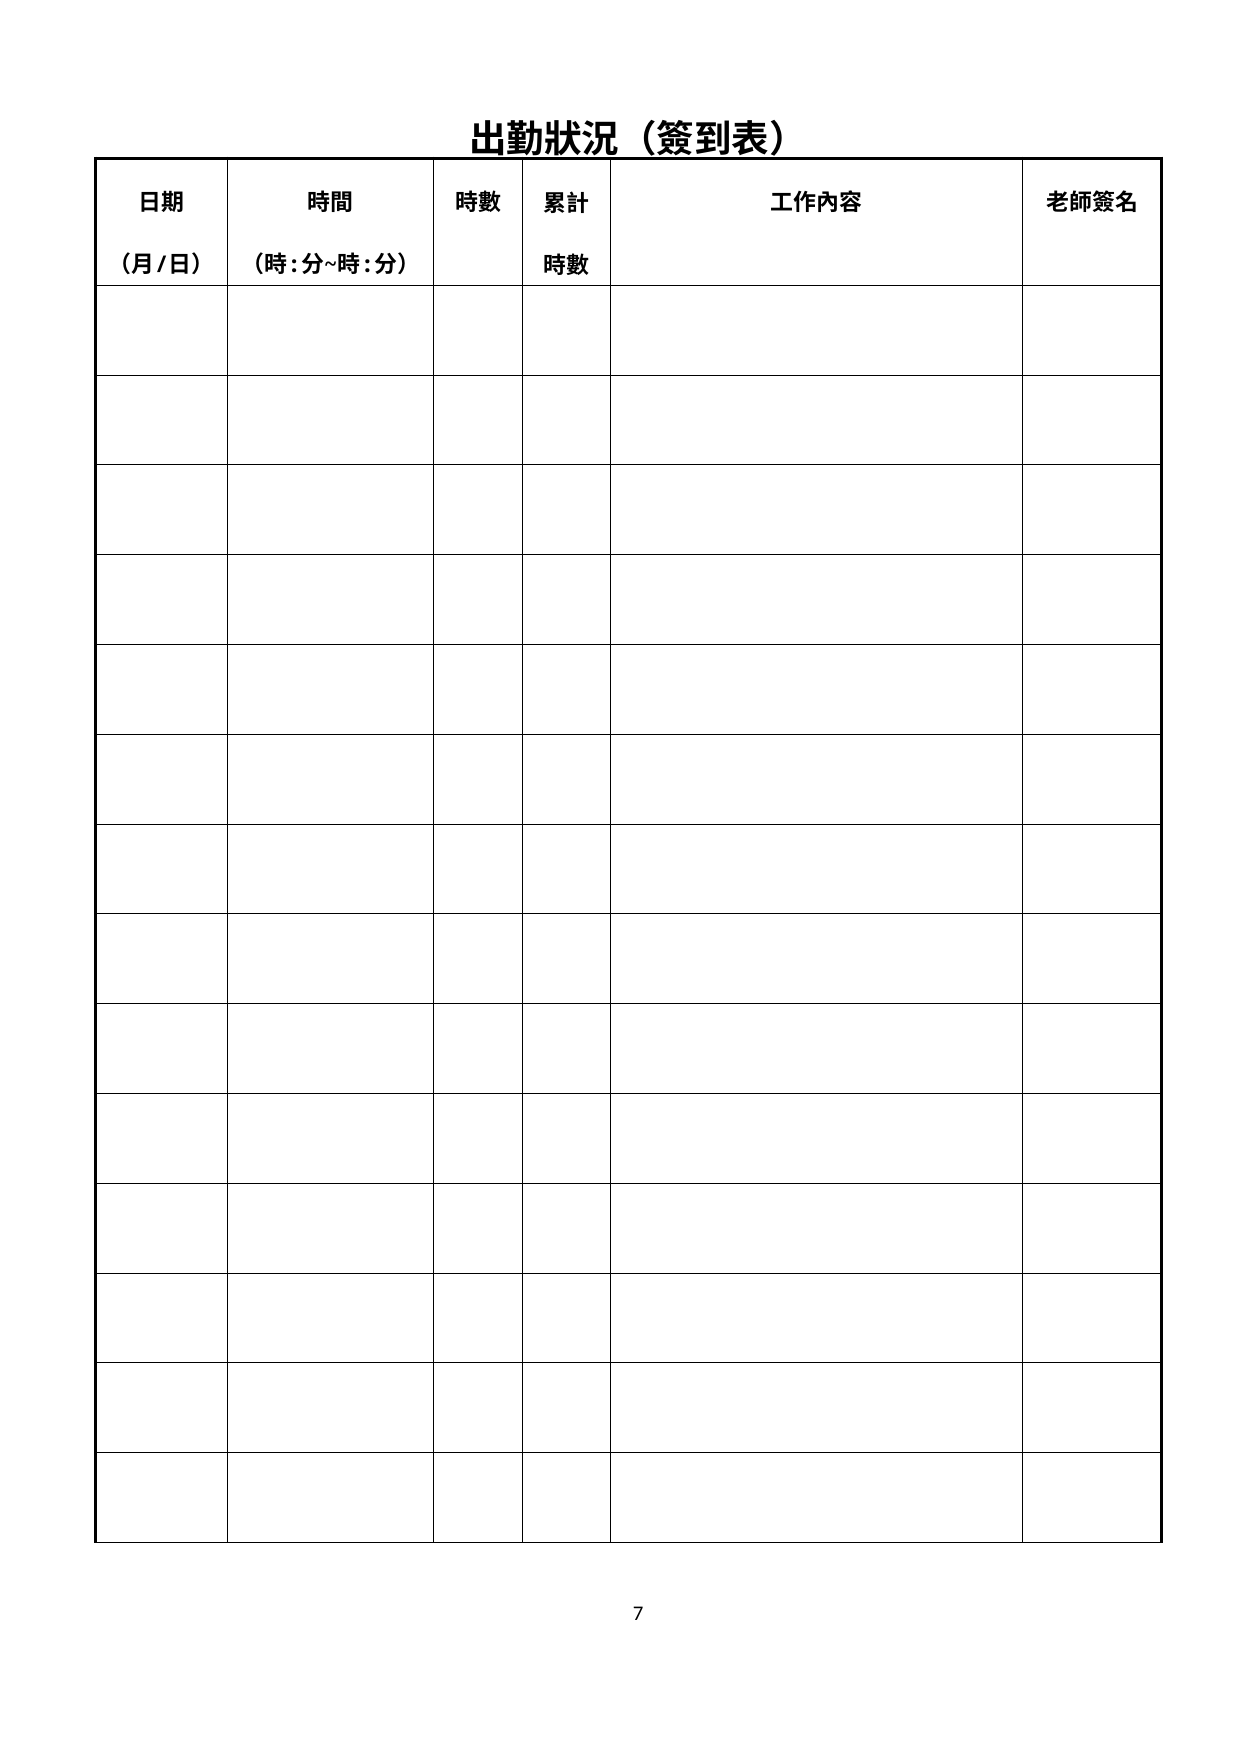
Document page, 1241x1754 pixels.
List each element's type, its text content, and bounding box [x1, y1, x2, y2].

table_cell [523, 914, 610, 1003]
table_cell [434, 1184, 522, 1272]
table_cell [1023, 1184, 1160, 1272]
table_cell [97, 645, 227, 734]
table_cell [523, 645, 610, 734]
table_cell [611, 286, 1022, 374]
table_cell [523, 1184, 610, 1272]
table_header 累計 時數 [523, 160, 610, 285]
table_cell [434, 1453, 522, 1542]
table_cell [1023, 1004, 1160, 1093]
table_cell [97, 1094, 227, 1183]
table_cell [523, 825, 610, 913]
table_header 老師簽名 [1023, 160, 1160, 285]
table_cell [434, 825, 522, 913]
table_cell [97, 1363, 227, 1452]
table_cell [434, 1094, 522, 1183]
table_cell [228, 286, 433, 374]
table_cell [1023, 1363, 1160, 1452]
table_cell [1023, 286, 1160, 374]
table_cell [1023, 1094, 1160, 1183]
table_cell [1023, 1453, 1160, 1542]
table_cell [228, 825, 433, 913]
table_cell [611, 1004, 1022, 1093]
table_cell [228, 914, 433, 1003]
table_cell [434, 1363, 522, 1452]
table_cell [97, 465, 227, 554]
table_cell [611, 1363, 1022, 1452]
table_cell [1023, 825, 1160, 913]
table_cell [434, 645, 522, 734]
table_cell [228, 1094, 433, 1183]
table_cell [1023, 645, 1160, 734]
table_cell [611, 555, 1022, 644]
table_cell [228, 1004, 433, 1093]
table_cell [611, 825, 1022, 913]
table_cell [611, 735, 1022, 823]
table_cell [97, 914, 227, 1003]
table_cell [611, 1094, 1022, 1183]
table_cell [611, 914, 1022, 1003]
table_cell [1023, 555, 1160, 644]
table_cell [523, 1274, 610, 1362]
table_cell [97, 376, 227, 464]
table_cell [434, 286, 522, 374]
table_cell [523, 555, 610, 644]
table_cell [228, 1363, 433, 1452]
table_cell [97, 1004, 227, 1093]
table_header 時間 （時:分~時:分） [228, 160, 433, 285]
table_cell [1023, 735, 1160, 823]
table_cell [611, 1184, 1022, 1272]
table_cell [611, 1274, 1022, 1362]
table_cell [523, 1004, 610, 1093]
table_cell [228, 1184, 433, 1272]
table_header 時數 [434, 160, 522, 285]
table_cell [523, 1094, 610, 1183]
text 出勤狀況（簽到表） [96, 94, 1180, 157]
table_cell [228, 465, 433, 554]
table_cell [611, 376, 1022, 464]
table_cell [523, 286, 610, 374]
table_cell [611, 465, 1022, 554]
table_cell [1023, 1274, 1160, 1362]
table_cell [1023, 465, 1160, 554]
table_cell [228, 1274, 433, 1362]
table_cell [228, 376, 433, 464]
table_cell [97, 1274, 227, 1362]
table_cell [523, 465, 610, 554]
table_cell [434, 1274, 522, 1362]
table_cell [434, 735, 522, 823]
table_cell [611, 645, 1022, 734]
table_cell [228, 735, 433, 823]
table_cell [228, 1453, 433, 1542]
table_cell [1023, 914, 1160, 1003]
table_cell [434, 555, 522, 644]
table_cell [228, 645, 433, 734]
table_cell [1023, 376, 1160, 464]
table_cell [434, 465, 522, 554]
table_cell [97, 1453, 227, 1542]
table_cell [228, 555, 433, 644]
table_cell [97, 1184, 227, 1272]
table_cell [434, 1004, 522, 1093]
table_cell [434, 914, 522, 1003]
table_cell [97, 555, 227, 644]
table_cell [523, 1363, 610, 1452]
table_header 日期 （月/日） [97, 160, 227, 285]
table_cell [523, 376, 610, 464]
table_cell [434, 376, 522, 464]
table_cell [97, 735, 227, 823]
table_cell [97, 825, 227, 913]
table_header 工作內容 [611, 160, 1022, 285]
table_cell [611, 1453, 1022, 1542]
table_cell [523, 1453, 610, 1542]
table_cell [523, 735, 610, 823]
table_cell [97, 286, 227, 374]
